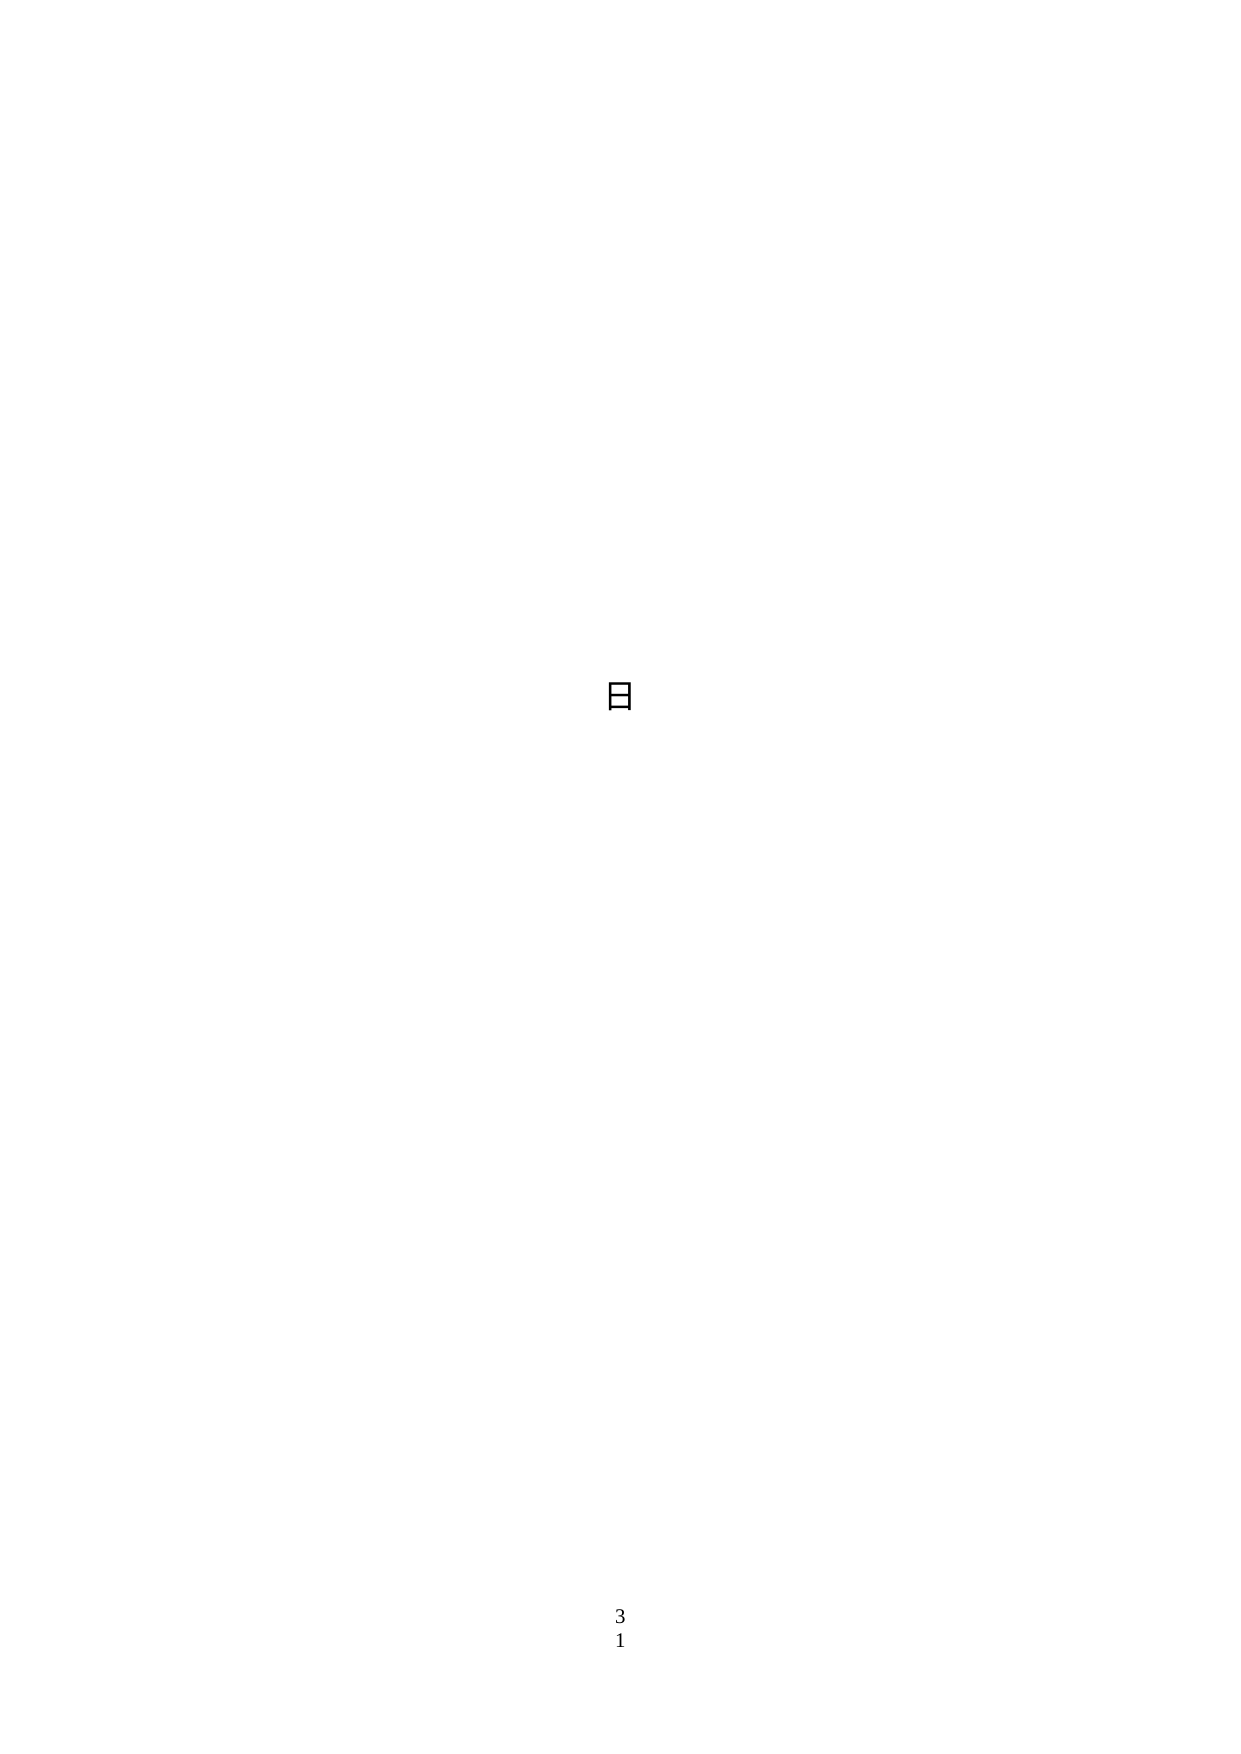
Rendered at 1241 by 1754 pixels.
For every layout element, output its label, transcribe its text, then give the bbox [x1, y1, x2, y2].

text 日 [187, 652, 1053, 714]
